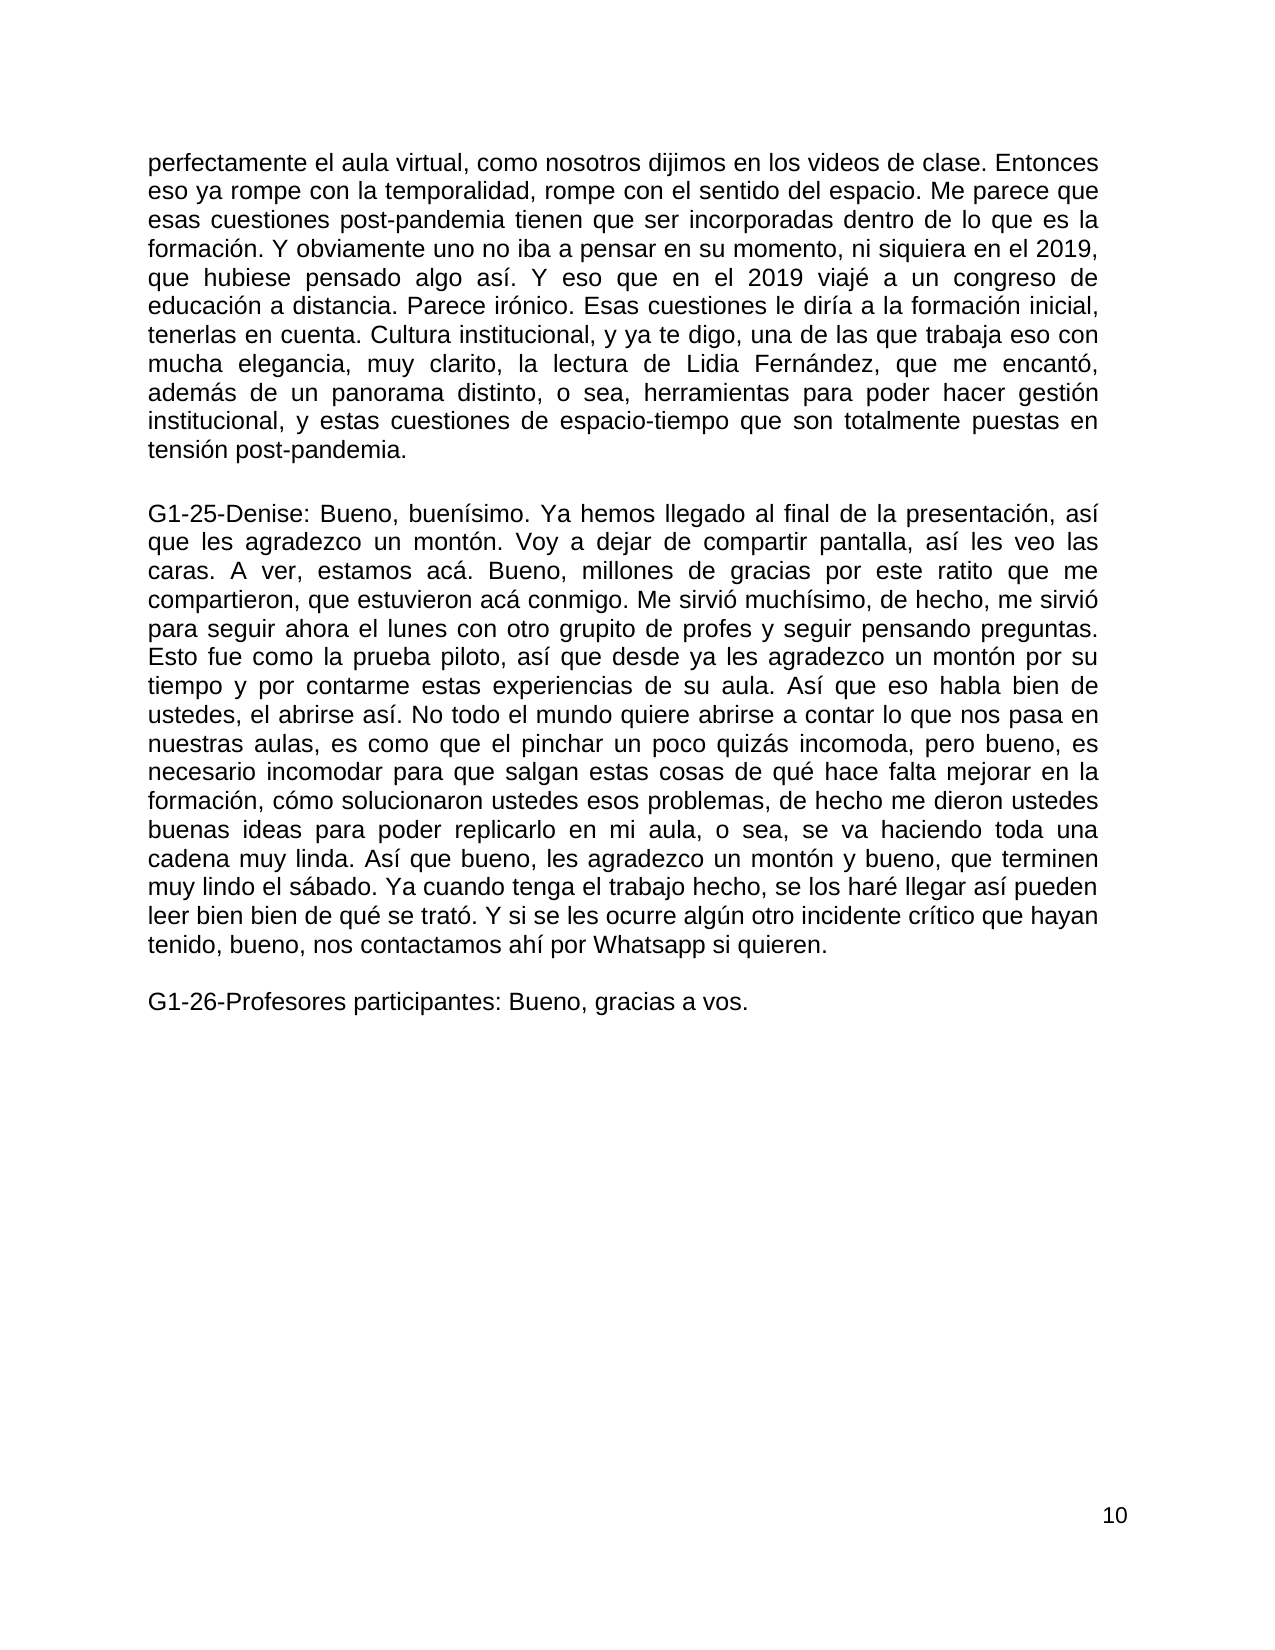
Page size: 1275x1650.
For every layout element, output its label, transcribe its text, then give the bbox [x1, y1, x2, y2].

text G1-25-Denise: Bueno, buenísimo. Ya hemos llegado al final de la presentación, así que les agradezco un montón. Voy a dejar de compartir pantalla, así les veo las caras. A ver, estamos acá. Bueno, millones de gracias por este ratito que me compartieron, que estuvieron acá conmigo. Me sirvió muchísimo, de hecho, me sirvió para seguir ahora el lunes con otro grupito de profes y seguir pensando preguntas. Esto fue como la prueba piloto, así que desde ya les agradezco un montón por su tiempo y por contarme estas experiencias de su aula. Así que eso habla bien de ustedes, el abrirse así. No todo el mundo quiere abrirse a contar lo que nos pasa en nuestras aulas, es como que el pinchar un poco quizás incomoda, pero bueno, es necesario incomodar para que salgan estas cosas de qué hace falta mejorar en la formación, cómo solucionaron ustedes esos problemas, de hecho me dieron ustedes buenas ideas para poder replicarlo en mi aula, o sea, se va haciendo toda una cadena muy linda. Así que bueno, les agradezco un montón y bueno, que terminen muy lindo el sábado. Ya cuando tenga el trabajo hecho, se los haré llegar así pueden leer bien bien de qué se trató. Y si se les ocurre algún otro incidente crítico que hayan tenido, bueno, nos contactamos ahí por Whatsapp si quieren. [148, 498, 1100, 958]
text perfectamente el aula virtual, como nosotros dijimos en los videos de clase. Entonces eso ya rompe con la temporalidad, rompe con el sentido del espacio. Me parece que esas cuestiones post-pandemia tienen que ser incorporadas dentro de lo que es la formación. Y obviamente uno no iba a pensar en su momento, ni siquiera en el 2019, que hubiese pensado algo así. Y eso que en el 2019 viajé a un congreso de educación a distancia. Parece irónico. Esas cuestiones le diría a la formación inicial, tenerlas en cuenta. Cultura institucional, y ya te digo, una de las que trabaja eso con mucha elegancia, muy clarito, la lectura de Lidia Fernández, que me encantó, además de un panorama distinto, o sea, herramientas para poder hacer gestión institucional, y estas cuestiones de espacio-tiempo que son totalmente puestas en tensión post-pandemia. [148, 148, 1100, 464]
text G1-26-Profesores participantes: Bueno, gracias a vos. [148, 987, 1127, 1016]
